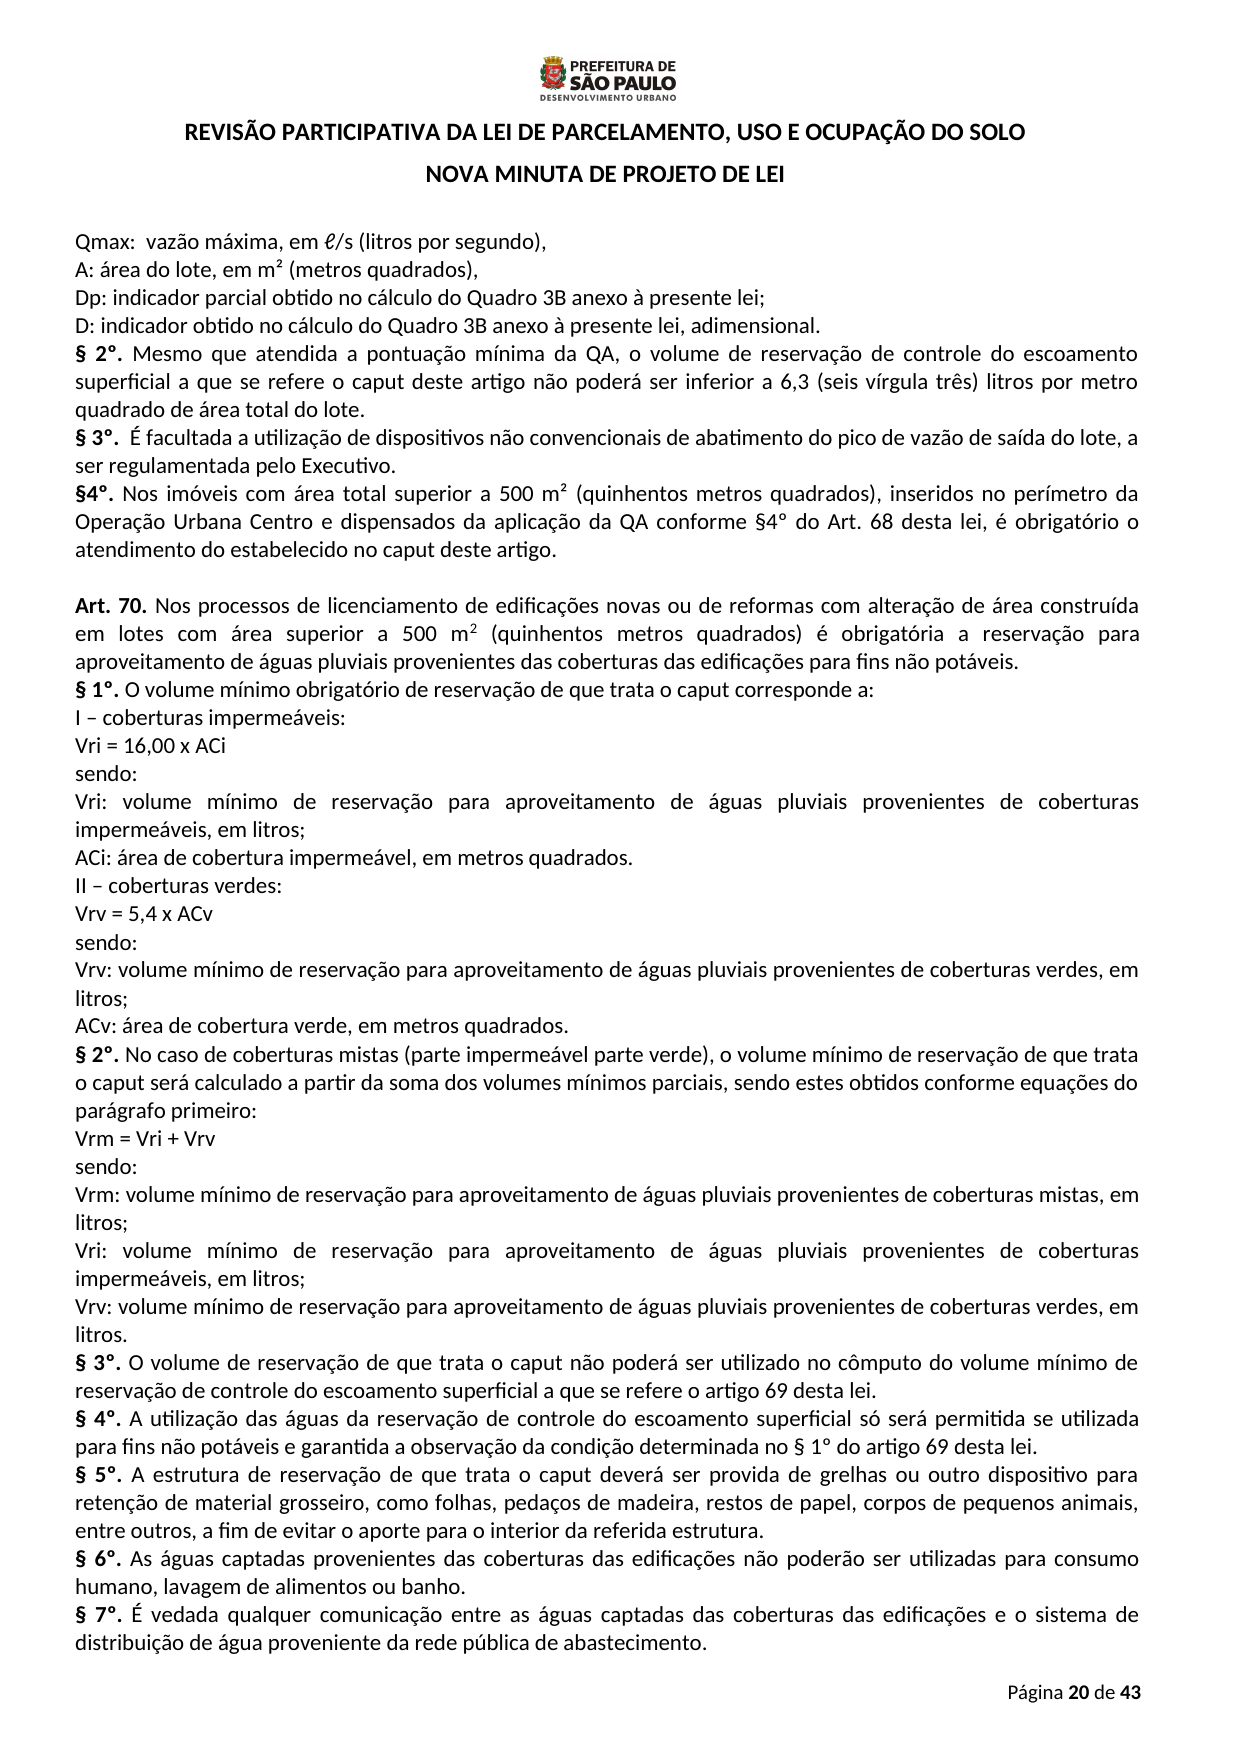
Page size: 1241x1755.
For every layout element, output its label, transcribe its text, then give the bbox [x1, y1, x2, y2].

text sendo: [75, 928, 1141, 956]
text Art. 70. Nos processos de licenciamento de edificações novas ou de reformas com alteração de área construída em lotes com área superior a 500 m2 (quinhentos metros quadrados) é obrigatória a reservação para aproveitamento de águas pluviais provenientes das coberturas das edificações para fins não potáveis. [75, 591, 1141, 675]
text § 2º. Mesmo que atendida a pontuação mínima da QA, o volume de reservação de controle do escoamento superficial a que se refere o caput deste artigo não poderá ser inferior a 6,3 (seis vírgula três) litros por metro quadrado de área total do lote. [75, 339, 1141, 423]
text Vrv = 5,4 x ACv [75, 899, 1141, 928]
text Vri: volume mínimo de reservação para aproveitamento de águas pluviais provenientes de coberturas impermeáveis, em litros; [75, 1236, 1141, 1292]
text ACi: área de cobertura impermeável, em metros quadrados. [75, 843, 1141, 872]
text I – coberturas impermeáveis: [75, 703, 1141, 731]
text Vrm = Vri + Vrv [75, 1124, 1141, 1152]
text § 4º. A utilização das águas da reservação de controle do escoamento superficial só será permitida se utilizada para fins não potáveis e garantida a observação da condição determinada no § 1º do artigo 69 desta lei. [75, 1404, 1141, 1460]
text D: indicador obtido no cálculo do Quadro 3B anexo à presente lei, adimensional. [75, 311, 1141, 339]
text § 1º. O volume mínimo obrigatório de reservação de que trata o caput corresponde a: [75, 675, 1141, 703]
text Vrm: volume mínimo de reservação para aproveitamento de águas pluviais provenientes de coberturas mistas, em litros; [75, 1180, 1141, 1236]
text ACv: área de cobertura verde, em metros quadrados. [75, 1012, 1141, 1040]
text § 2º. No caso de coberturas mistas (parte impermeável parte verde), o volume mínimo de reservação de que trata o caput será calculado a partir da soma dos volumes mínimos parciais, sendo estes obtidos conforme equações do parágrafo primeiro: [75, 1040, 1141, 1124]
text Dp: indicador parcial obtido no cálculo do Quadro 3B anexo à presente lei; [75, 283, 1141, 311]
text Qmax: vazão máxima, em ℓ/s (litros por segundo), [75, 227, 1141, 255]
text § 6º. As águas captadas provenientes das coberturas das edificações não poderão ser utilizadas para consumo humano, lavagem de alimentos ou banho. [75, 1544, 1141, 1600]
text A: área do lote, em m² (metros quadrados), [75, 255, 1141, 283]
text Vrv: volume mínimo de reservação para aproveitamento de águas pluviais provenientes de coberturas verdes, em litros. [75, 1292, 1141, 1348]
text §4º. Nos imóveis com área total superior a 500 m² (quinhentos metros quadrados), inseridos no perímetro da Operação Urbana Centro e dispensados da aplicação da QA conforme §4º do Art. 68 desta lei, é obrigatório o atendimento do estabelecido no caput deste artigo. [75, 479, 1141, 563]
text Vri = 16,00 x ACi [75, 731, 1141, 759]
text Vrv: volume mínimo de reservação para aproveitamento de águas pluviais provenientes de coberturas verdes, em litros; [75, 956, 1141, 1012]
text II – coberturas verdes: [75, 872, 1141, 899]
text § 5º. A estrutura de reservação de que trata o caput deverá ser provida de grelhas ou outro dispositivo para retenção de material grosseiro, como folhas, pedaços de madeira, restos de papel, corpos de pequenos animais, entre outros, a fim de evitar o aporte para o interior da referida estrutura. [75, 1460, 1141, 1544]
text § 3º. O volume de reservação de que trata o caput não poderá ser utilizado no cômputo do volume mínimo de reservação de controle do escoamento superficial a que se refere o artigo 69 desta lei. [75, 1348, 1141, 1404]
text sendo: [75, 1152, 1141, 1180]
text sendo: [75, 759, 1141, 787]
text § 7º. É vedada qualquer comunicação entre as águas captadas das coberturas das edificações e o sistema de distribuição de água proveniente da rede pública de abastecimento. [75, 1600, 1141, 1656]
text § 3º. É facultada a utilização de dispositivos não convencionais de abatimento do pico de vazão de saída do lote, a ser regulamentada pelo Executivo. [75, 423, 1141, 479]
text Vri: volume mínimo de reservação para aproveitamento de águas pluviais provenientes de coberturas impermeáveis, em litros; [75, 787, 1141, 843]
